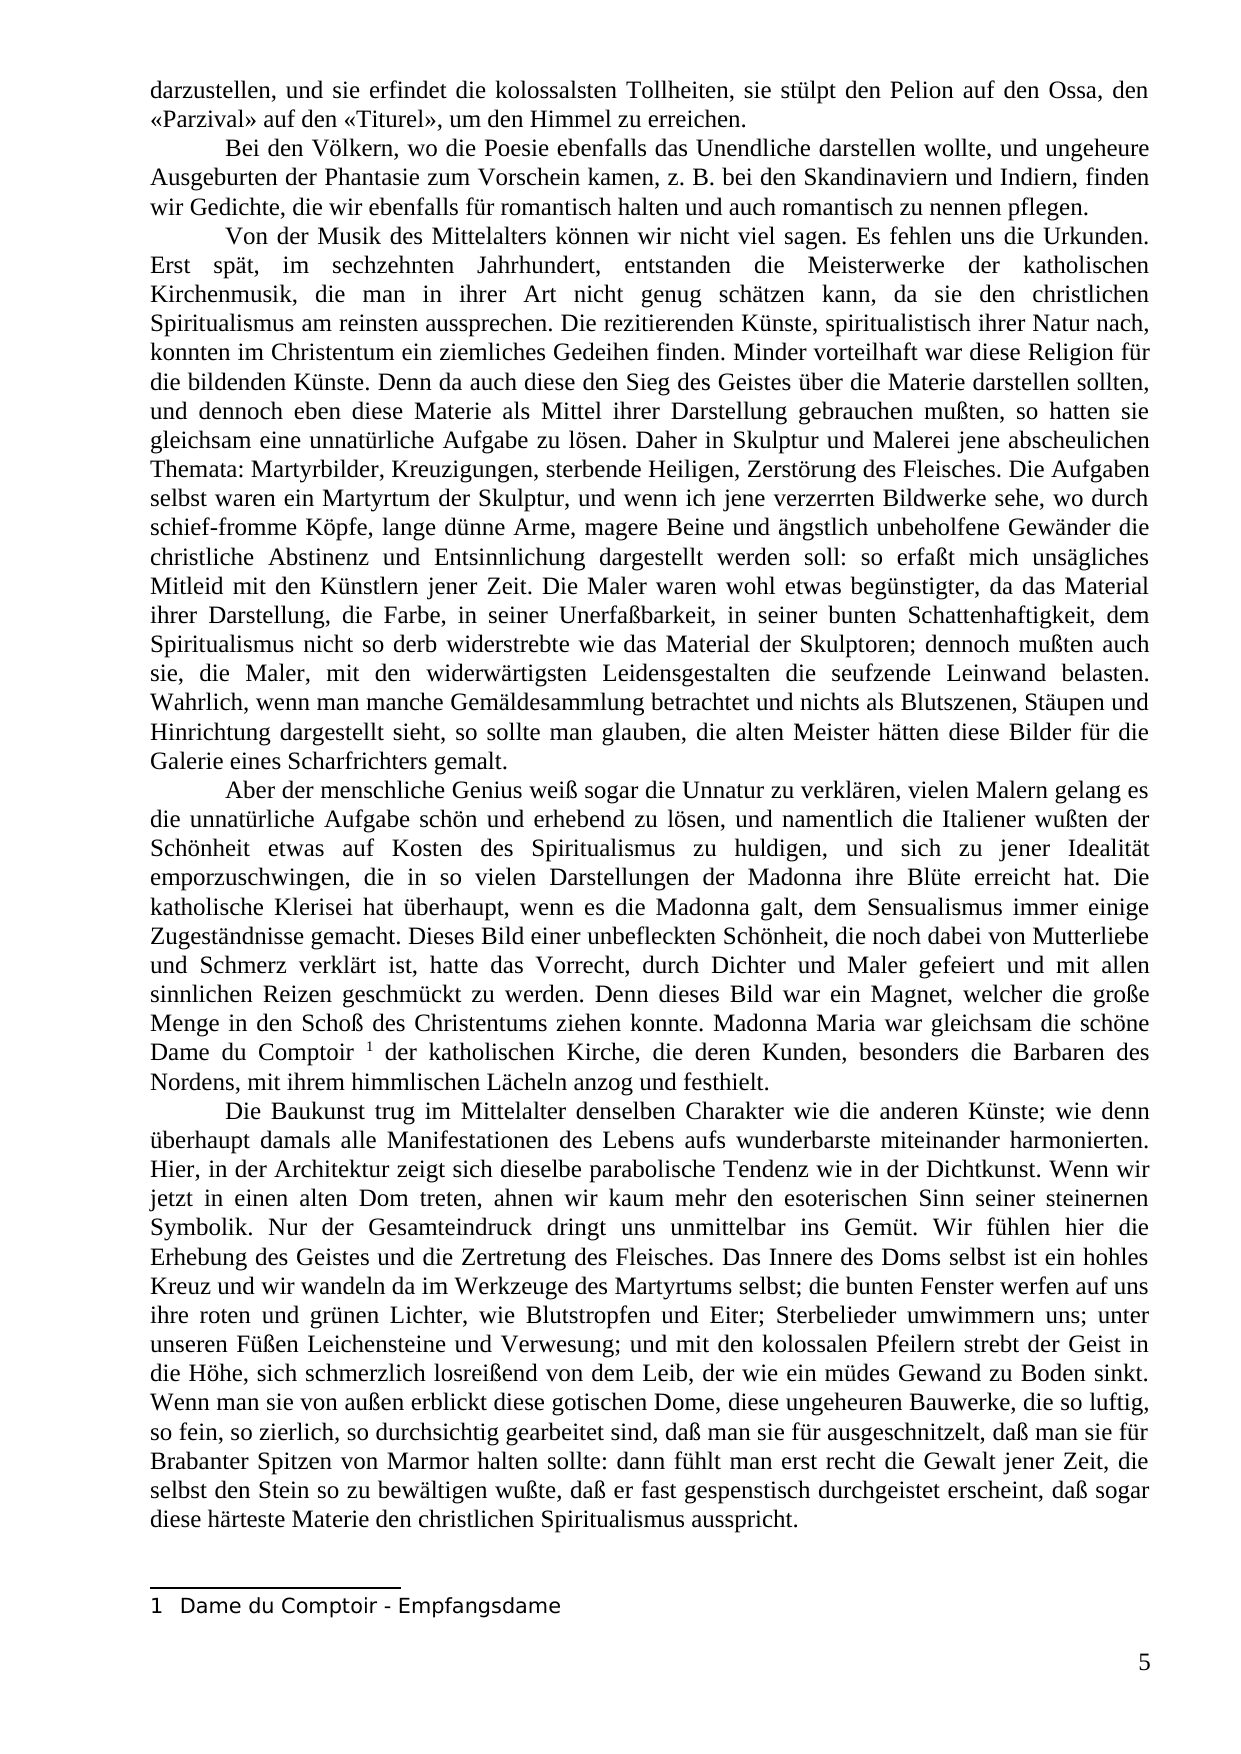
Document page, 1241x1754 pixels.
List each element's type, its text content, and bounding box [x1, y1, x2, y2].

text Von der Musik des Mittelalters können wir nicht viel sagen. Es fehlen uns die Urkunden. Erst spät, im sechzehnten Jahrhundert, entstanden die Meisterwerke der katholischen Kirchenmusik, die man in ihrer Art nicht genug schätzen kann, da sie den christlichen Spiritualismus am reinsten aussprechen. Die rezitierenden Künste, spiritualistisch ihrer Natur nach, konnten im Christentum ein ziemliches Gedeihen finden. Minder vorteilhaft war diese Religion für die bildenden Künste. Denn da auch diese den Sieg des Geistes über die Materie darstellen sollten, und dennoch eben diese Materie als Mittel ihrer Darstellung gebrauchen mußten, so hatten sie gleichsam eine unnatürliche Aufgabe zu lösen. Daher in Skulptur und Malerei jene abscheulichen Themata: Martyrbilder, Kreuzigungen, sterbende Heiligen, Zerstörung des Fleisches. Die Aufgaben selbst waren ein Martyrtum der Skulptur, und wenn ich jene verzerrten Bildwerke sehe, wo durch schief-fromme Köpfe, lange dünne Arme, magere Beine und ängstlich unbeholfene Gewänder die christliche Abstinenz und Entsinnlichung dargestellt werden soll: so erfaßt mich unsägliches Mitleid mit den Künstlern jener Zeit. Die Maler waren wohl etwas begünstigter, da das Material ihrer Darstellung, die Farbe, in seiner Unerfaßbarkeit, in seiner bunten Schattenhaftigkeit, dem Spiritualismus nicht so derb widerstrebte wie das Material der Skulptoren; dennoch mußten auch sie, die Maler, mit den widerwärtigsten Leidensgestalten die seufzende Leinwand belasten. Wahrlich, wenn man manche Gemäldesammlung betrachtet und nichts als Blutszenen, Stäupen und Hinrichtung dargestellt sieht, so sollte man glauben, die alten Meister hätten diese Bilder für die Galerie eines Scharfrichters gemalt. [150, 220, 1151, 774]
text Aber der menschliche Genius weiß sogar die Unnatur zu verklären, vielen Malern gelang es die unnatürliche Aufgabe schön und erhebend zu lösen, und namentlich die Italiener wußten der Schönheit etwas auf Kosten des Spiritualismus zu huldigen, und sich zu jener Idealität emporzuschwingen, die in so vielen Darstellungen der Madonna ihre Blüte erreicht hat. Die katholische Klerisei hat überhaupt, wenn es die Madonna galt, dem Sensualismus immer einige Zugeständnisse gemacht. Dieses Bild einer unbefleckten Schönheit, die noch dabei von Mutterliebe und Schmerz verklärt ist, hatte das Vorrecht, durch Dichter und Maler gefeiert und mit allen sinnlichen Reizen geschmückt zu werden. Denn dieses Bild war ein Magnet, welcher die große Menge in den Schoß des Christentums ziehen konnte. Madonna Maria war gleichsam die schöne Dame du Comptoir der katholischen Kirche, die deren Kunden, besonders die Barbaren des Nordens, mit ihrem himmlischen Lächeln anzog und festhielt. [150, 774, 1151, 1095]
text Dame du Comptoir - Empfangsdame [150, 1594, 1151, 1618]
text Bei den Völkern, wo die Poesie ebenfalls das Unendliche darstellen wollte, und ungeheure Ausgeburten der Phantasie zum Vorschein kamen, z. B. bei den Skandinaviern und Indiern, finden wir Gedichte, die wir ebenfalls für romantisch halten und auch romantisch zu nennen pflegen. [150, 133, 1151, 220]
text darzustellen, und sie erfindet die kolossalsten Tollheiten, sie stülpt den Pelion auf den Ossa, den «Parzival» auf den «Titurel», um den Himmel zu erreichen. [150, 75, 1151, 133]
text Die Baukunst trug im Mittelalter denselben Charakter wie die anderen Künste; wie denn überhaupt damals alle Manifestationen des Lebens aufs wunderbarste miteinander harmonierten. Hier, in der Architektur zeigt sich dieselbe parabolische Tendenz wie in der Dichtkunst. Wenn wir jetzt in einen alten Dom treten, ahnen wir kaum mehr den esoterischen Sinn seiner steinernen Symbolik. Nur der Gesamteindruck dringt uns unmittelbar ins Gemüt. Wir fühlen hier die Erhebung des Geistes und die Zertretung des Fleisches. Das Innere des Doms selbst ist ein hohles Kreuz und wir wandeln da im Werkzeuge des Martyrtums selbst; die bunten Fenster werfen auf uns ihre roten und grünen Lichter, wie Blutstropfen und Eiter; Sterbelieder umwimmern uns; unter unseren Füßen Leichensteine und Verwesung; und mit den kolossalen Pfeilern strebt der Geist in die Höhe, sich schmerzlich losreißend von dem Leib, der wie ein müdes Gewand zu Boden sinkt. Wenn man sie von außen erblickt diese gotischen Dome, diese ungeheuren Bauwerke, die so luftig, so fein, so zierlich, so durchsichtig gearbeitet sind, daß man sie für ausgeschnitzelt, daß man sie für Brabanter Spitzen von Marmor halten sollte: dann fühlt man erst recht die Gewalt jener Zeit, die selbst den Stein so zu bewältigen wußte, daß er fast gespenstisch durchgeistet erscheint, daß sogar diese härteste Materie den christlichen Spiritualismus ausspricht. [150, 1095, 1151, 1533]
